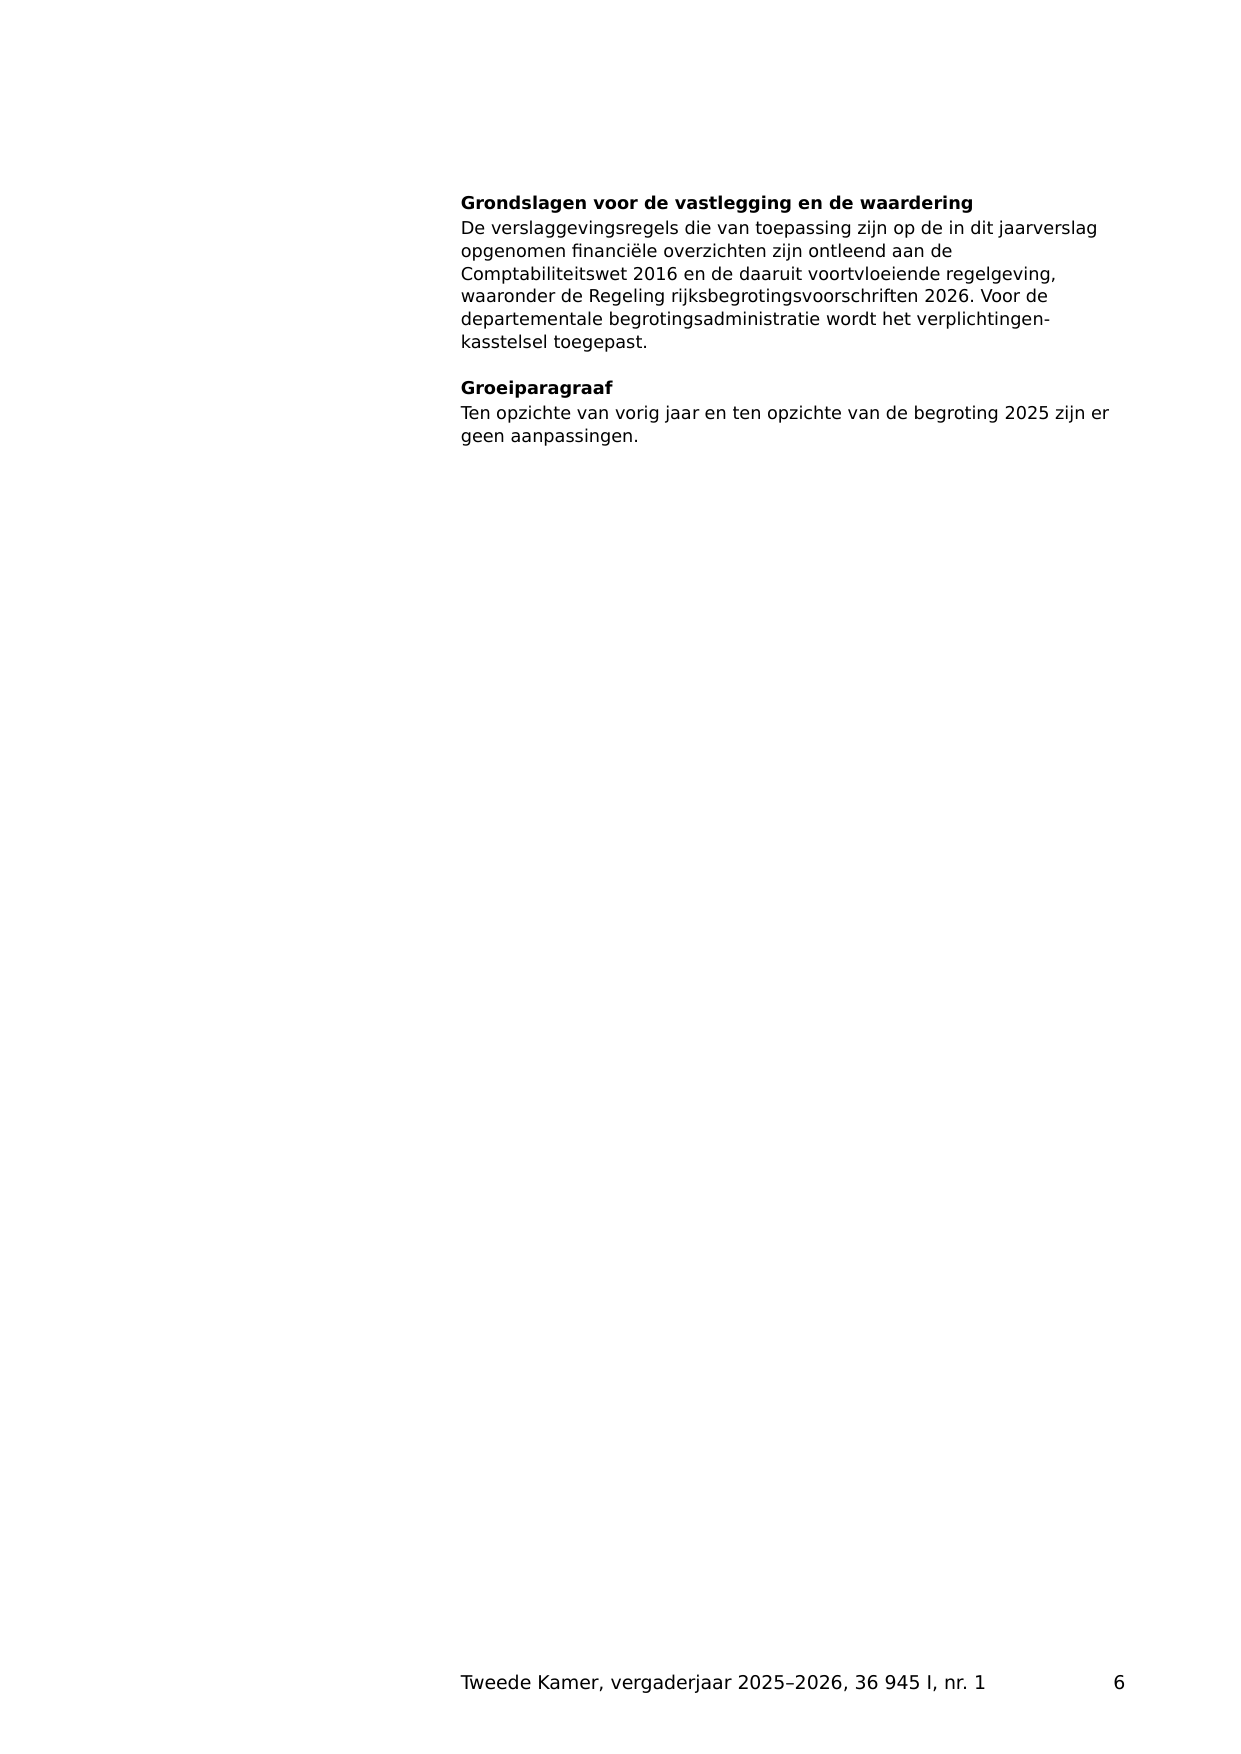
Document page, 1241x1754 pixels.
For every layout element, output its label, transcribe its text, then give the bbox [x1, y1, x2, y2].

text Groeiparagraaf [461, 376, 1125, 399]
text De verslaggevingsregels die van toepassing zijn op de in dit jaarverslag opgenomen financiële overzichten zijn ontleend aan de Comptabiliteitswet 2016 en de daaruit voortvloeiende regelgeving, waaronder de Regeling rijksbegrotingsvoorschriften 2026. Voor de departementale begrotingsadministratie wordt het verplichtingen-kasstelsel toegepast. [461, 216, 1125, 353]
text Ten opzichte van vorig jaar en ten opzichte van de begroting 2025 zijn er geen aanpassingen. [461, 401, 1125, 447]
text Grondslagen voor de vastlegging en de waardering [461, 191, 1125, 214]
